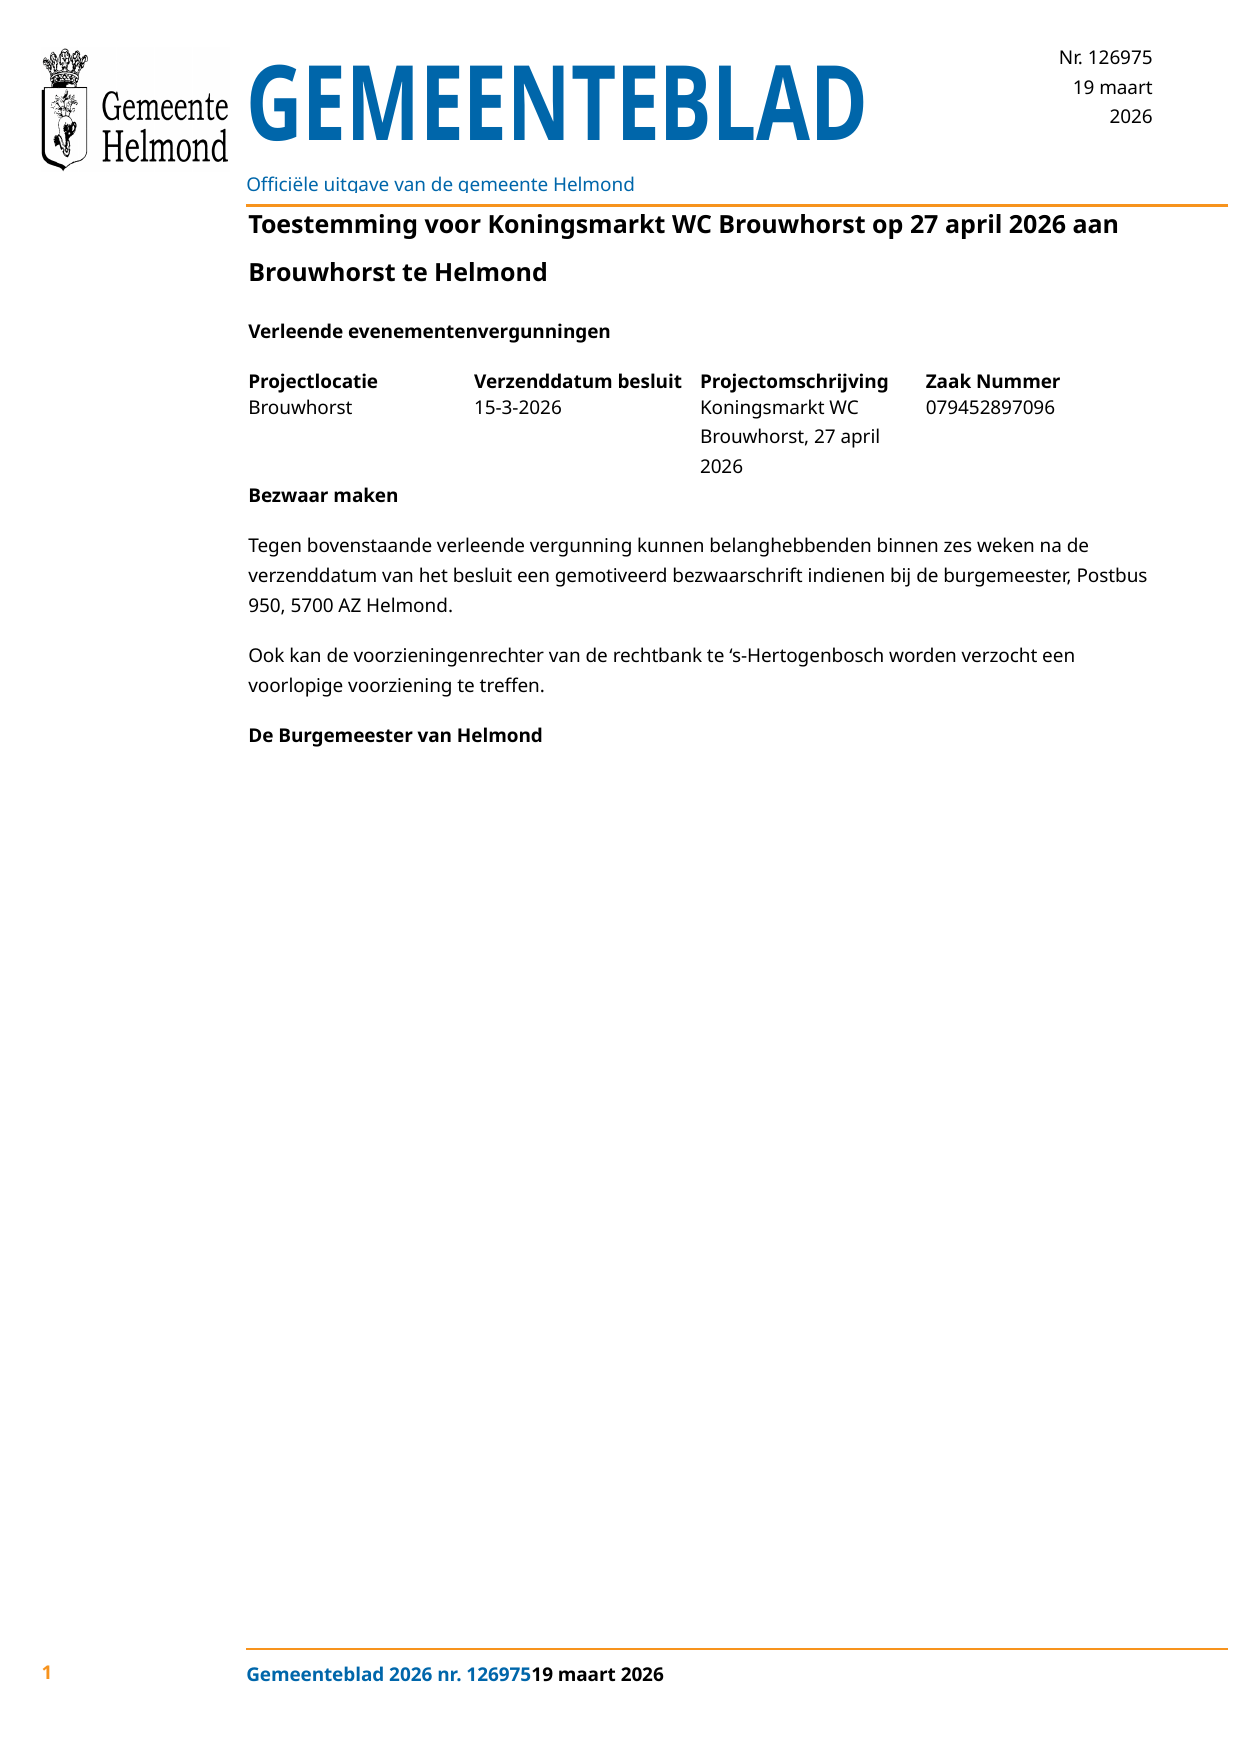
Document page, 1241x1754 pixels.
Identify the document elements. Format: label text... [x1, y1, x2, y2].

table_header Projectlocatie [248, 369, 474, 394]
text Verleende evenementenvergunningen [248, 318, 1152, 344]
text De Burgemeester van Helmond [248, 722, 1152, 748]
table_header Projectomschrijving [700, 369, 926, 394]
table_header Verzenddatum besluit [474, 369, 700, 394]
text Bezwaar maken [248, 482, 1152, 508]
table_cell 079452897096 [926, 394, 1152, 479]
text Ook kan de voorzieningenrechter van de rechtbank te ‘s-Hertogenbosch worden verzocht een voorlopige voorziening te treffen. [248, 642, 1152, 698]
table_cell Koningsmarkt WC Brouwhorst, 27 april 2026 [700, 394, 926, 479]
table_cell Brouwhorst [248, 394, 474, 479]
table_header Zaak Nummer [926, 369, 1152, 394]
picture [41, 47, 231, 172]
table_cell 15-3-2026 [474, 394, 700, 479]
text Toestemming voor Koningsmarkt WC Brouwhorst op 27 april 2026 aan Brouwhorst te Helmond [248, 207, 1152, 288]
text Tegen bovenstaande verleende vergunning kunnen belanghebbenden binnen zes weken na de verzenddatum van het besluit een gemotiveerd bezwaarschrift indienen bij de burgemeester, Postbus 950, 5700 AZ Helmond. [248, 533, 1152, 618]
